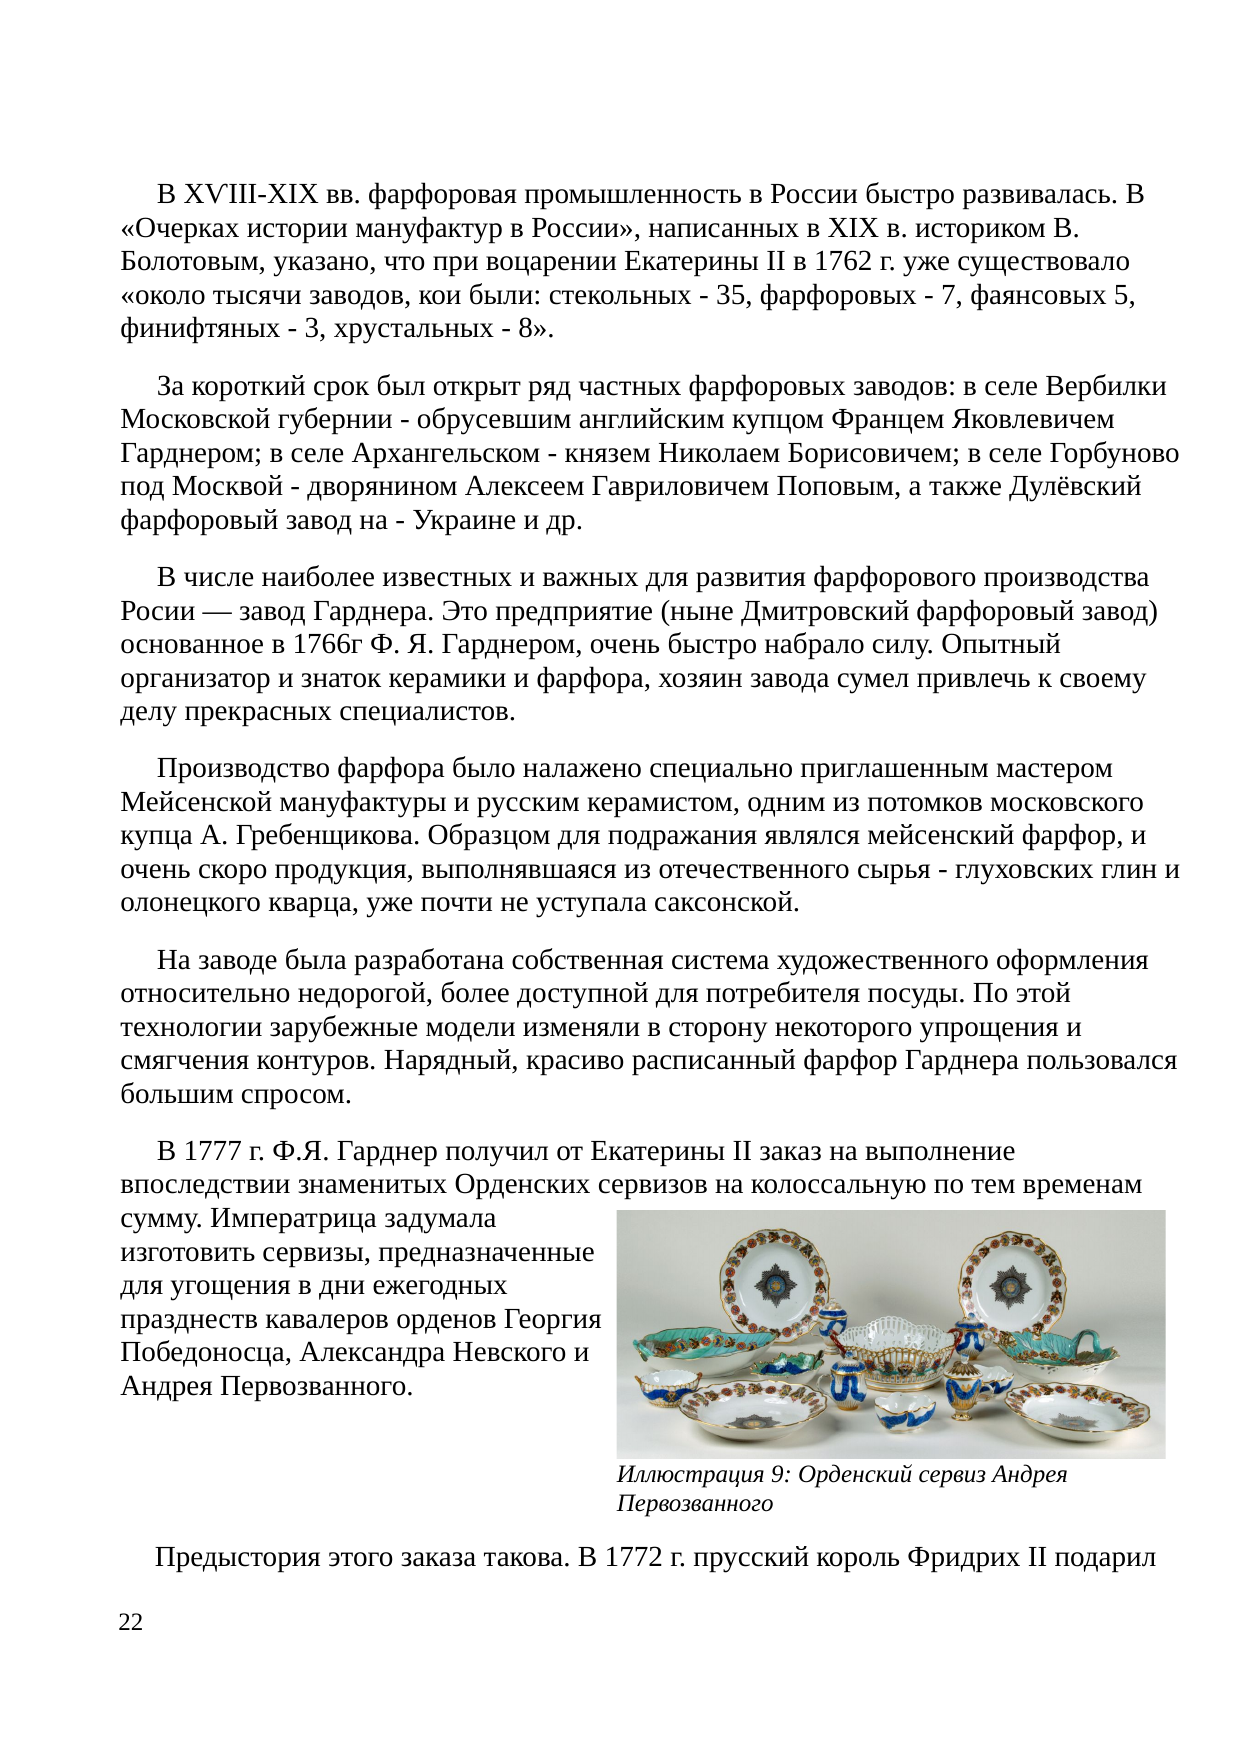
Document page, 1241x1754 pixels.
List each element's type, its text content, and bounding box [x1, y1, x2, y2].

text В ХѴІІІ-ХІХ вв. фарфоровая промышленность в России быстро развивалась. В «Очерках истории мануфактур в России», написанных в XIX в. историком В. Болотовым, указано, что при воцарении Екатерины II в 1762 г. уже существовало «около тысячи заводов, кои были: стекольных - 35, фарфоровых - 7, фаянсовых 5, финифтяных - 3, хрустальных - 8». [120, 176, 1181, 344]
text В числе наиболее известных и важных для развития фарфорового производства Росии — завод Гарднера. Это предприятие (ныне Дмитровский фарфоровый завод) основанное в 1766г Ф. Я. Гарднером, очень быстро набрало силу. Опытный организатор и знаток керамики и фарфора, хозяин завода сумел привлечь к своему делу прекрасных специалистов. [120, 559, 1181, 727]
text Иллюстрация 9: Орденский сервиз Андрея Первозванного [617, 1459, 1166, 1517]
text Производство фарфора было налажено специально приглашенным мастером Мейсенской мануфактуры и русским керамистом, одним из потомков московского купца А. Гребенщикова. Образцом для подражания являлся мейсенский фарфор, и очень скоро продукция, выполнявшаяся из отечественного сырья - глуховских глин и олонецкого кварца, уже почти не уступала саксонской. [120, 750, 1181, 918]
text За короткий срок был открыт ряд частных фарфоровых заводов: в селе Вербилки Московской губернии - обрусевшим английским купцом Францем Яковлевичем Гарднером; в селе Архангельском - князем Николаем Борисовичем; в селе Горбуново под Москвой - дворянином Алексеем Гавриловичем Поповым, а также Дулёвский фарфоровый завод на - Украине и др. [120, 368, 1181, 535]
text На заводе была разработана собственная система художественного оформления относительно недорогой, более доступной для потребителя посуды. По этой технологии зарубежные модели изменяли в сторону некоторого упрощения и смягчения контуров. Нарядный, красиво расписанный фарфор Гарднера пользовался большим спросом. [120, 942, 1181, 1109]
text В 1777 г. Ф.Я. Гарднер получил от Екатерины II заказ на выполнение впоследствии знаменитых Орденских сервизов на колоссальную по тем временам сумму. Императрица задумала изготовить сервизы, предназначенные для угощения в дни ежегодных празднеств кавалеров орденов Георгия Победоносца, Александра Невского и Андрея Первозванного. [120, 1133, 1181, 1401]
picture [616, 1210, 1166, 1459]
text Предыстория этого заказа такова. В 1772 г. прусский король Фридрих II подарил [118, 1539, 1181, 1573]
